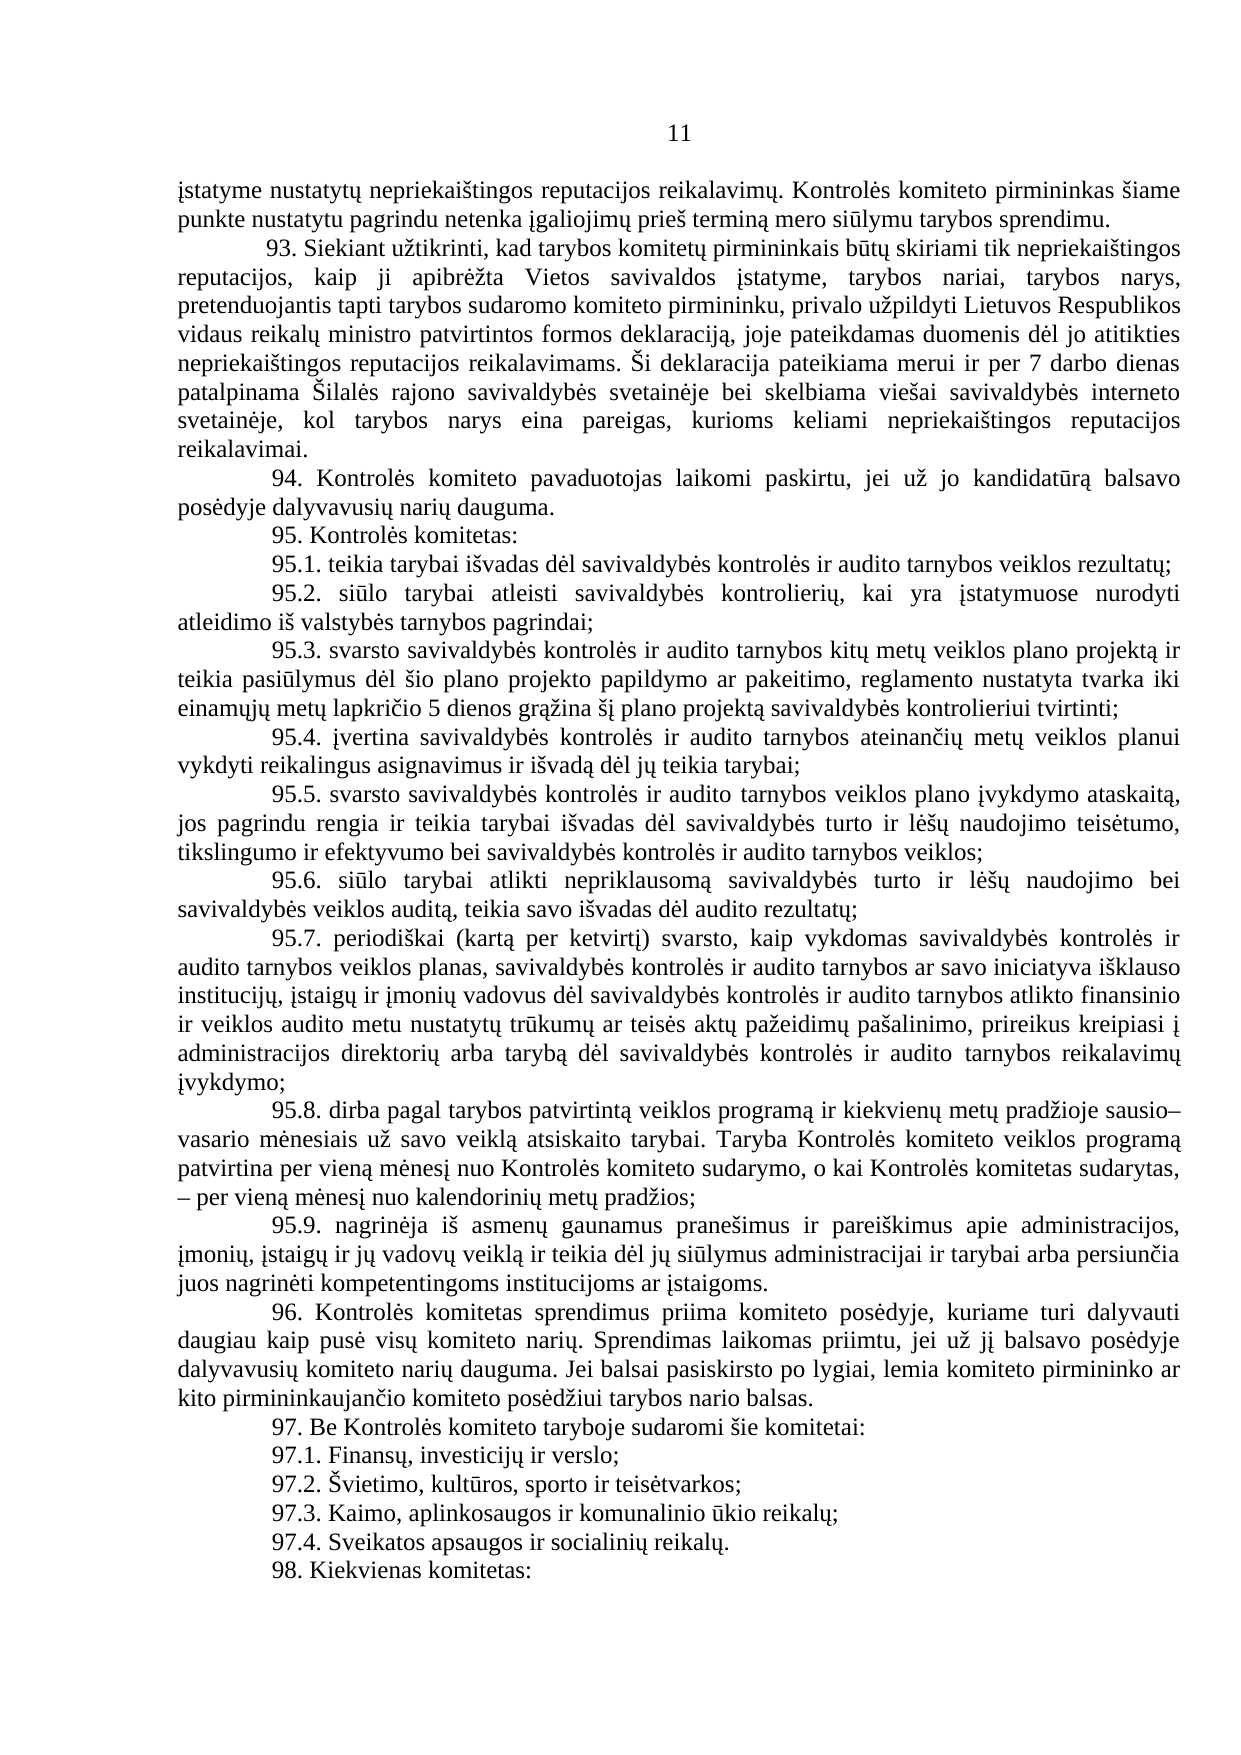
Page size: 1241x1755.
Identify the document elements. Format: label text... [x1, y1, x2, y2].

text 97.1. Finansų, investicijų ir verslo; [177, 1441, 1181, 1469]
text 95.4. įvertina savivaldybės kontrolės ir audito tarnybos ateinančių metų veiklos planui vykdyti reikalingus asignavimus ir išvadą dėl jų teikia tarybai; [177, 722, 1181, 779]
text 95.5. svarsto savivaldybės kontrolės ir audito tarnybos veiklos plano įvykdymo ataskaitą, jos pagrindu rengia ir teikia tarybai išvadas dėl savivaldybės turto ir lėšų naudojimo teisėtumo, tikslingumo ir efektyvumo bei savivaldybės kontrolės ir audito tarnybos veiklos; [177, 779, 1181, 866]
text 94. Kontrolės komiteto pavaduotojas laikomi paskirtu, jei už jo kandidatūrą balsavo posėdyje dalyvavusių narių dauguma. [177, 463, 1181, 521]
text 95.2. siūlo tarybai atleisti savivaldybės kontrolierių, kai yra įstatymuose nurodyti atleidimo iš valstybės tarnybos pagrindai; [177, 578, 1181, 636]
text 95.8. dirba pagal tarybos patvirtintą veiklos programą ir kiekvienų metų pradžioje sausio–vasario mėnesiais už savo veiklą atsiskaito tarybai. Taryba Kontrolės komiteto veiklos programą patvirtina per vieną mėnesį nuo Kontrolės komiteto sudarymo, o kai Kontrolės komitetas sudarytas, – per vieną mėnesį nuo kalendorinių metų pradžios; [177, 1096, 1181, 1211]
text 93. Siekiant užtikrinti, kad tarybos komitetų pirmininkais būtų skiriami tik nepriekaištingos reputacijos, kaip ji apibrėžta Vietos savivaldos įstatyme, tarybos nariai, tarybos narys, pretenduojantis tapti tarybos sudaromo komiteto pirmininku, privalo užpildyti Lietuvos Respublikos vidaus reikalų ministro patvirtintos formos deklaraciją, joje pateikdamas duomenis dėl jo atitikties nepriekaištingos reputacijos reikalavimams. Ši deklaracija pateikiama merui ir per 7 darbo dienas patalpinama Šilalės rajono savivaldybės svetainėje bei skelbiama viešai savivaldybės interneto svetainėje, kol tarybos narys eina pareigas, kurioms keliami nepriekaištingos reputacijos reikalavimai. [177, 233, 1181, 463]
text 95. Kontrolės komitetas: [177, 521, 1181, 549]
text 95.9. nagrinėja iš asmenų gaunamus pranešimus ir pareiškimus apie administracijos, įmonių, įstaigų ir jų vadovų veiklą ir teikia dėl jų siūlymus administracijai ir tarybai arba persiunčia juos nagrinėti kompetentingoms institucijoms ar įstaigoms. [177, 1211, 1181, 1297]
text 95.6. siūlo tarybai atlikti nepriklausomą savivaldybės turto ir lėšų naudojimo bei savivaldybės veiklos auditą, teikia savo išvadas dėl audito rezultatų; [177, 866, 1181, 923]
text 95.7. periodiškai (kartą per ketvirtį) svarsto, kaip vykdomas savivaldybės kontrolės ir audito tarnybos veiklos planas, savivaldybės kontrolės ir audito tarnybos ar savo iniciatyva išklauso institucijų, įstaigų ir įmonių vadovus dėl savivaldybės kontrolės ir audito tarnybos atlikto finansinio ir veiklos audito metu nustatytų trūkumų ar teisės aktų pažeidimų pašalinimo, prireikus kreipiasi į administracijos direktorių arba tarybą dėl savivaldybės kontrolės ir audito tarnybos reikalavimų įvykdymo; [177, 923, 1181, 1096]
text 95.3. svarsto savivaldybės kontrolės ir audito tarnybos kitų metų veiklos plano projektą ir teikia pasiūlymus dėl šio plano projekto papildymo ar pakeitimo, reglamento nustatyta tvarka iki einamųjų metų lapkričio 5 dienos grąžina šį plano projektą savivaldybės kontrolieriui tvirtinti; [177, 636, 1181, 722]
text 97.4. Sveikatos apsaugos ir socialinių reikalų. [177, 1527, 1181, 1556]
text 97.3. Kaimo, aplinkosaugos ir komunalinio ūkio reikalų; [177, 1498, 1181, 1527]
text 96. Kontrolės komitetas sprendimus priima komiteto posėdyje, kuriame turi dalyvauti daugiau kaip pusė visų komiteto narių. Sprendimas laikomas priimtu, jei už jį balsavo posėdyje dalyvavusių komiteto narių dauguma. Jei balsai pasiskirsto po lygiai, lemia komiteto pirmininko ar kito pirmininkaujančio komiteto posėdžiui tarybos nario balsas. [177, 1297, 1181, 1412]
text 95.1. teikia tarybai išvadas dėl savivaldybės kontrolės ir audito tarnybos veiklos rezultatų; [177, 549, 1181, 578]
text 98. Kiekvienas komitetas: [177, 1556, 1181, 1584]
text 97. Be Kontrolės komiteto taryboje sudaromi šie komitetai: [177, 1412, 1181, 1441]
text 97.2. Švietimo, kultūros, sporto ir teisėtvarkos; [177, 1469, 1181, 1498]
text įstatyme nustatytų nepriekaištingos reputacijos reikalavimų. Kontrolės komiteto pirmininkas šiame punkte nustatytu pagrindu netenka įgaliojimų prieš terminą mero siūlymu tarybos sprendimu. [177, 176, 1181, 233]
